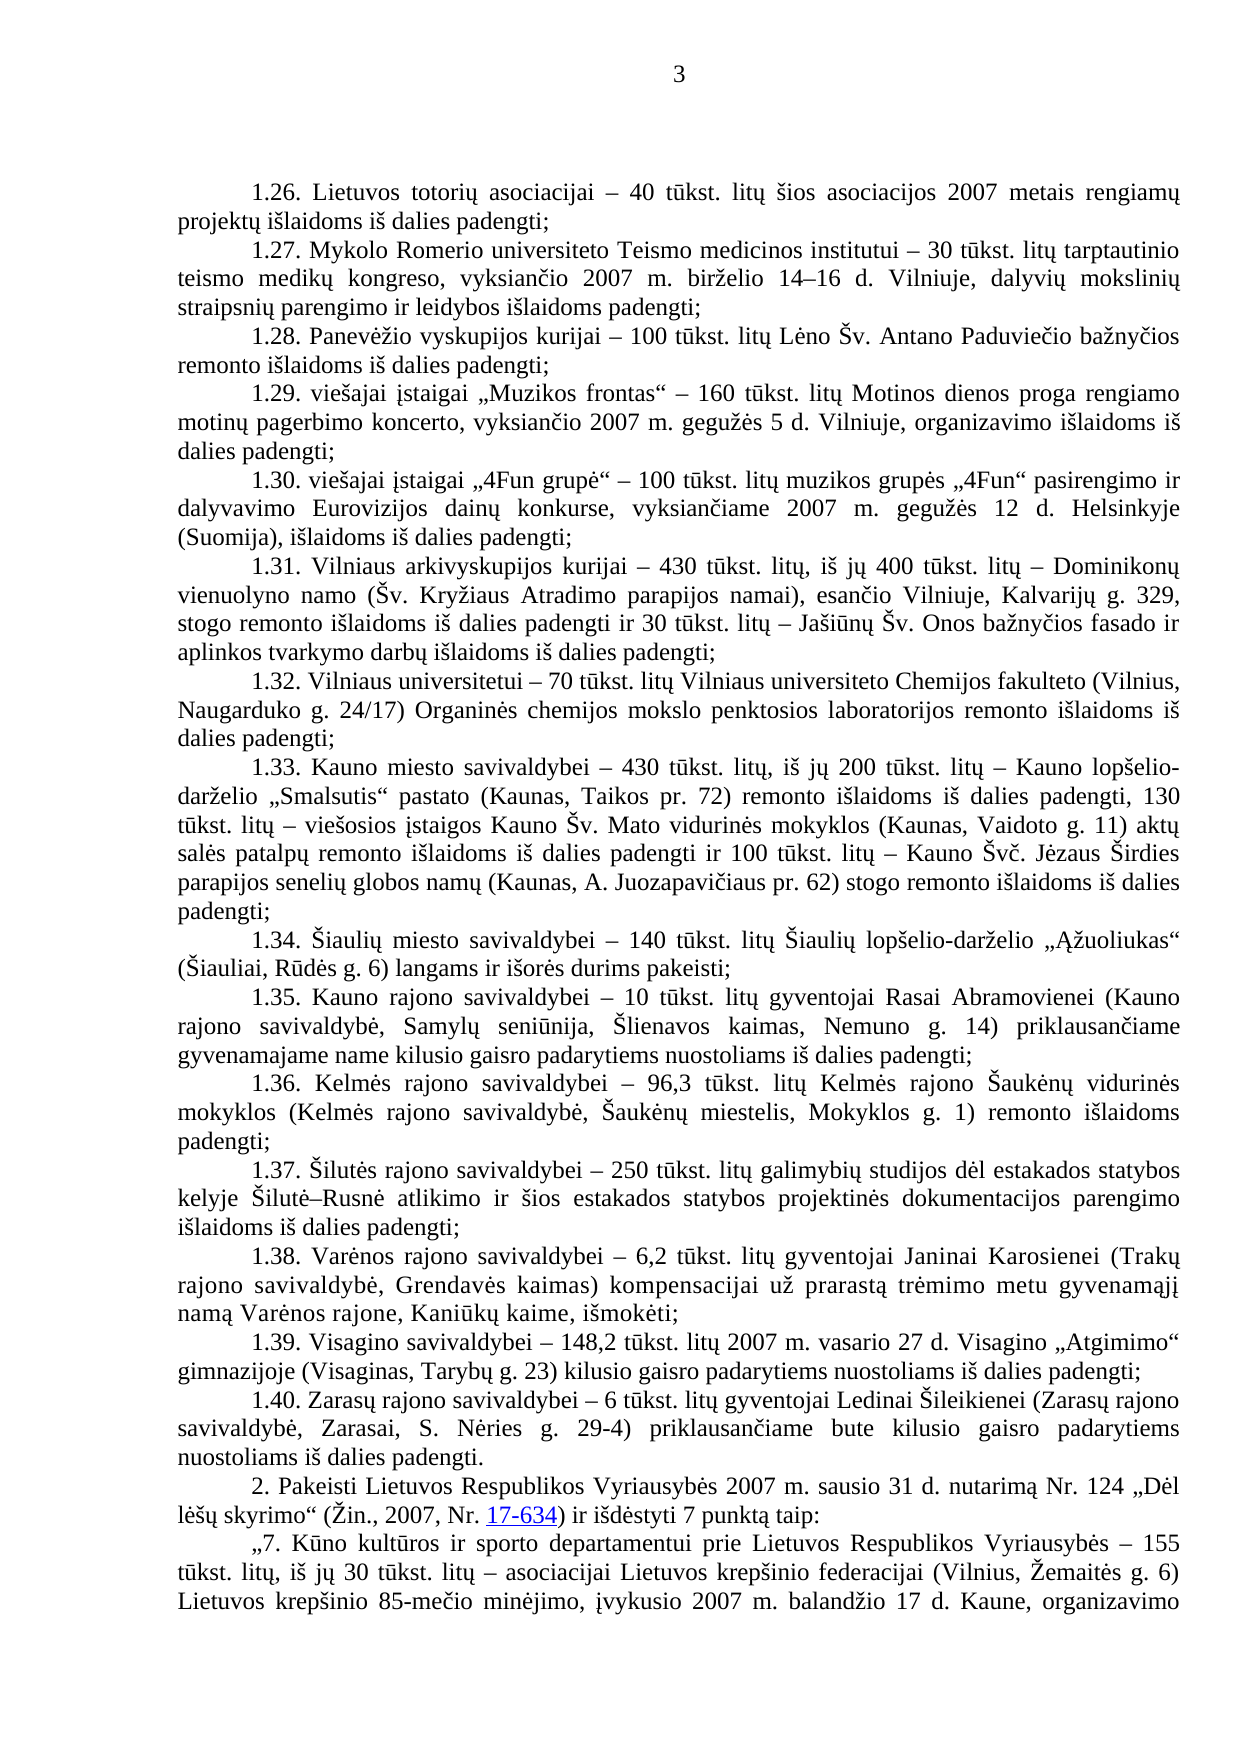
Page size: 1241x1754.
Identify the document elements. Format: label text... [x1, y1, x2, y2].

text 1.31. Vilniaus arkivyskupijos kurijai – 430 tūkst. litų, iš jų 400 tūkst. litų – Dominikonų vienuolyno namo (Šv. Kryžiaus Atradimo parapijos namai), esančio Vilniuje, Kalvarijų g. 329, stogo remonto išlaidoms iš dalies padengti ir 30 tūkst. litų – Jašiūnų Šv. Onos bažnyčios fasado ir aplinkos tvarkymo darbų išlaidoms iš dalies padengti; [177, 551, 1181, 666]
text 1.40. Zarasų rajono savivaldybei – 6 tūkst. litų gyventojai Ledinai Šileikienei (Zarasų rajono savivaldybė, Zarasai, S. Nėries g. 29-4) priklausančiame bute kilusio gaisro padarytiems nuostoliams iš dalies padengti. [177, 1385, 1181, 1471]
text „7. Kūno kultūros ir sporto departamentui prie Lietuvos Respublikos Vyriausybės – 155 tūkst. litų, iš jų 30 tūkst. litų – asociacijai Lietuvos krepšinio federacijai (Vilnius, Žemaitės g. 6) Lietuvos krepšinio 85-mečio minėjimo, įvykusio 2007 m. balandžio 17 d. Kaune, organizavimo [177, 1528, 1181, 1615]
text 1.30. viešajai įstaigai „4Fun grupė“ – 100 tūkst. litų muzikos grupės „4Fun“ pasirengimo ir dalyvavimo Eurovizijos dainų konkurse, vyksiančiame 2007 m. gegužės 12 d. Helsinkyje (Suomija), išlaidoms iš dalies padengti; [177, 465, 1181, 551]
text 2. Pakeisti Lietuvos Respublikos Vyriausybės 2007 m. sausio 31 d. nutarimą Nr. 124 „Dėl lėšų skyrimo“ (Žin., 2007, Nr. 17-634) ir išdėstyti 7 punktą taip: [177, 1471, 1181, 1528]
text 1.35. Kauno rajono savivaldybei – 10 tūkst. litų gyventojai Rasai Abramovienei (Kauno rajono savivaldybė, Samylų seniūnija, Šlienavos kaimas, Nemuno g. 14) priklausančiame gyvenamajame name kilusio gaisro padarytiems nuostoliams iš dalies padengti; [177, 982, 1181, 1068]
text 1.37. Šilutės rajono savivaldybei – 250 tūkst. litų galimybių studijos dėl estakados statybos kelyje Šilutė–Rusnė atlikimo ir šios estakados statybos projektinės dokumentacijos parengimo išlaidoms iš dalies padengti; [177, 1155, 1181, 1241]
text 1.39. Visagino savivaldybei – 148,2 tūkst. litų 2007 m. vasario 27 d. Visagino „Atgimimo“ gimnazijoje (Visaginas, Tarybų g. 23) kilusio gaisro padarytiems nuostoliams iš dalies padengti; [177, 1327, 1181, 1385]
text 1.34. Šiaulių miesto savivaldybei – 140 tūkst. litų Šiaulių lopšelio-darželio „Ąžuoliukas“ (Šiauliai, Rūdės g. 6) langams ir išorės durims pakeisti; [177, 925, 1181, 982]
text 1.27. Mykolo Romerio universiteto Teismo medicinos institutui – 30 tūkst. litų tarptautinio teismo medikų kongreso, vyksiančio 2007 m. birželio 14–16 d. Vilniuje, dalyvių mokslinių straipsnių parengimo ir leidybos išlaidoms padengti; [177, 235, 1181, 321]
text 1.38. Varėnos rajono savivaldybei – 6,2 tūkst. litų gyventojai Janinai Karosienei (Trakų rajono savivaldybė, Grendavės kaimas) kompensacijai už prarastą trėmimo metu gyvenamąjį namą Varėnos rajone, Kaniūkų kaime, išmokėti; [177, 1241, 1181, 1327]
text 1.32. Vilniaus universitetui – 70 tūkst. litų Vilniaus universiteto Chemijos fakulteto (Vilnius, Naugarduko g. 24/17) Organinės chemijos mokslo penktosios laboratorijos remonto išlaidoms iš dalies padengti; [177, 666, 1181, 752]
text 1.26. Lietuvos totorių asociacijai – 40 tūkst. litų šios asociacijos 2007 metais rengiamų projektų išlaidoms iš dalies padengti; [177, 177, 1181, 235]
text 1.36. Kelmės rajono savivaldybei – 96,3 tūkst. litų Kelmės rajono Šaukėnų vidurinės mokyklos (Kelmės rajono savivaldybė, Šaukėnų miestelis, Mokyklos g. 1) remonto išlaidoms padengti; [177, 1068, 1181, 1155]
text 1.33. Kauno miesto savivaldybei – 430 tūkst. litų, iš jų 200 tūkst. litų – Kauno lopšelio-darželio „Smalsutis“ pastato (Kaunas, Taikos pr. 72) remonto išlaidoms iš dalies padengti, 130 tūkst. litų – viešosios įstaigos Kauno Šv. Mato vidurinės mokyklos (Kaunas, Vaidoto g. 11) aktų salės patalpų remonto išlaidoms iš dalies padengti ir 100 tūkst. litų – Kauno Švč. Jėzaus Širdies parapijos senelių globos namų (Kaunas, A. Juozapavičiaus pr. 62) stogo remonto išlaidoms iš dalies padengti; [177, 752, 1181, 925]
text 1.29. viešajai įstaigai „Muzikos frontas“ – 160 tūkst. litų Motinos dienos proga rengiamo motinų pagerbimo koncerto, vyksiančio 2007 m. gegužės 5 d. Vilniuje, organizavimo išlaidoms iš dalies padengti; [177, 378, 1181, 465]
text 1.28. Panevėžio vyskupijos kurijai – 100 tūkst. litų Lėno Šv. Antano Paduviečio bažnyčios remonto išlaidoms iš dalies padengti; [177, 321, 1181, 378]
